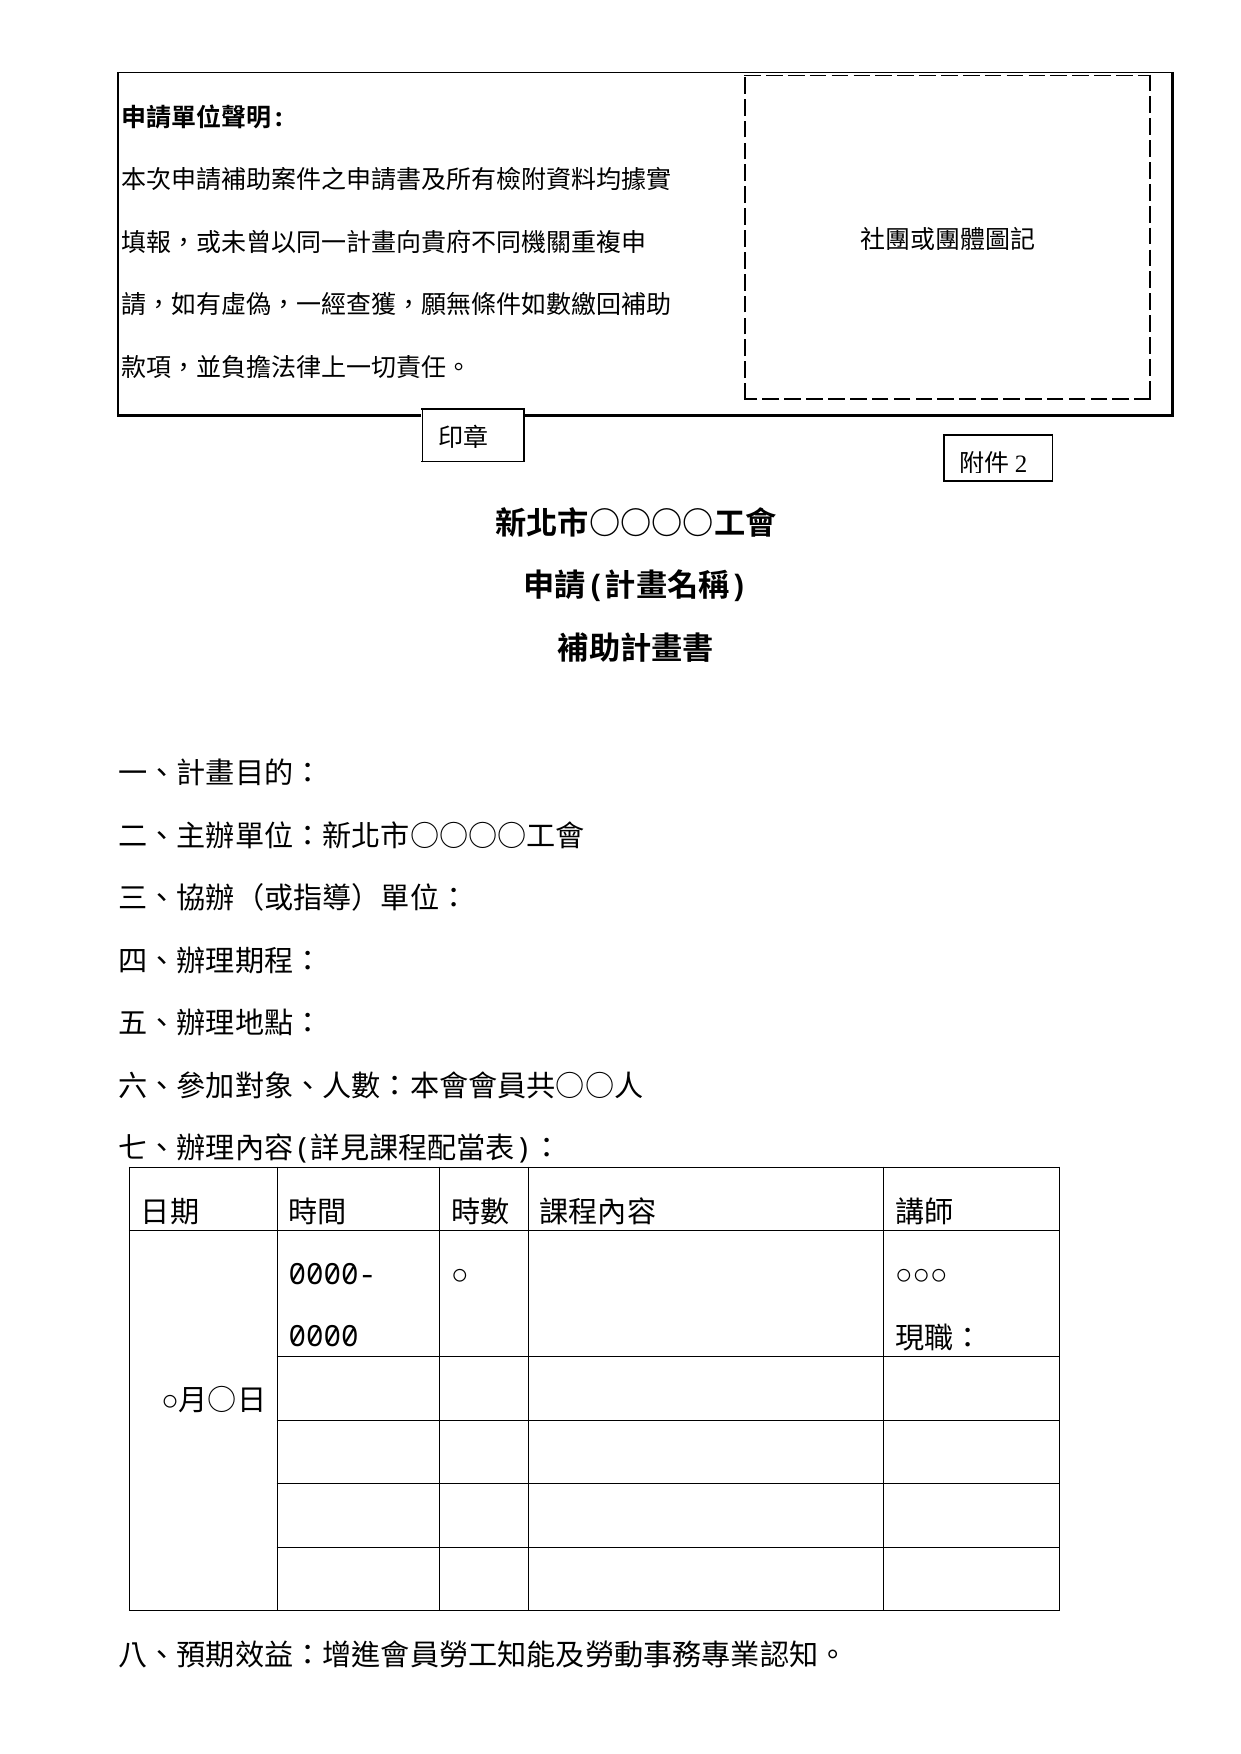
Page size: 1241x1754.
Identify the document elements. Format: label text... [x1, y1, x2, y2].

table_header 時數 [440, 1168, 528, 1230]
text 補助計畫書 [118, 604, 1122, 667]
table_cell [529, 1357, 883, 1420]
table_cell 0000-0000 [278, 1231, 439, 1356]
table_header 課程內容 [529, 1168, 883, 1230]
text 二、主辦單位：新北市○○○○工會 [118, 792, 1122, 854]
table_header 講師 [884, 1168, 1059, 1230]
text 一、計畫目的： [118, 729, 1122, 792]
table_cell [440, 1484, 528, 1547]
text 五、辦理地點： [118, 979, 1122, 1042]
table_cell [440, 1357, 528, 1420]
table_cell [529, 1548, 883, 1610]
text 附件2 [959, 443, 1037, 473]
text 申請(計畫名稱) [118, 542, 1122, 604]
text 四、辦理期程： [118, 917, 1122, 979]
table_cell [278, 1548, 439, 1610]
table_cell [529, 1231, 883, 1356]
table_cell [440, 1548, 528, 1610]
table_cell [884, 1548, 1059, 1610]
table_cell ○月○日 [130, 1231, 277, 1610]
table_cell 申請單位聲明: 本次申請補助案件之申請書及所有檢附資料均據實填報，或未曾以同一計畫向貴府不同機關重複申請，如有虛偽，一經查獲，願無條件如數繳回補助款項，並負擔法律上一切責任。 申請單位負責人：張信義 (簽章) 中華民國 113年 3 月 10 日 [423, 410, 523, 461]
table_cell 申請單位聲明: 本次申請補助案件之申請書及所有檢附資料均據實填報，或未曾以同一計畫向貴府不同機關重複申請，如有虛偽，一經查獲，願無條件如數繳回補助款項，並負擔法律上一切責任。 申請單位負責人：張信義 (簽章) 中華民國 113年 3 月 10 日 [119, 73, 1171, 461]
text 八、預期效益：增進會員勞工知能及勞動事務專業認知。 [118, 1611, 1122, 1674]
table_cell [884, 1357, 1059, 1420]
table_cell ○○○ 現職： [884, 1231, 1059, 1356]
text 七、辦理內容(詳見課程配當表)： [118, 1104, 1122, 1167]
table_header 時間 [278, 1168, 439, 1230]
table_cell ○ [440, 1231, 528, 1356]
table_header 日期 [130, 1168, 277, 1230]
text 三、協辦（或指導）單位： [118, 854, 1122, 917]
table_cell [278, 1484, 439, 1547]
text 六、參加對象、人數：本會會員共○○人 [118, 1042, 1122, 1104]
table_cell [884, 1484, 1059, 1547]
table_cell [884, 1421, 1059, 1483]
text 新北市○○○○工會 [118, 479, 1122, 542]
table_cell [278, 1421, 439, 1483]
table_cell [529, 1484, 883, 1547]
table_cell [529, 1421, 883, 1483]
table_cell [278, 1357, 439, 1420]
table_cell [440, 1421, 528, 1483]
